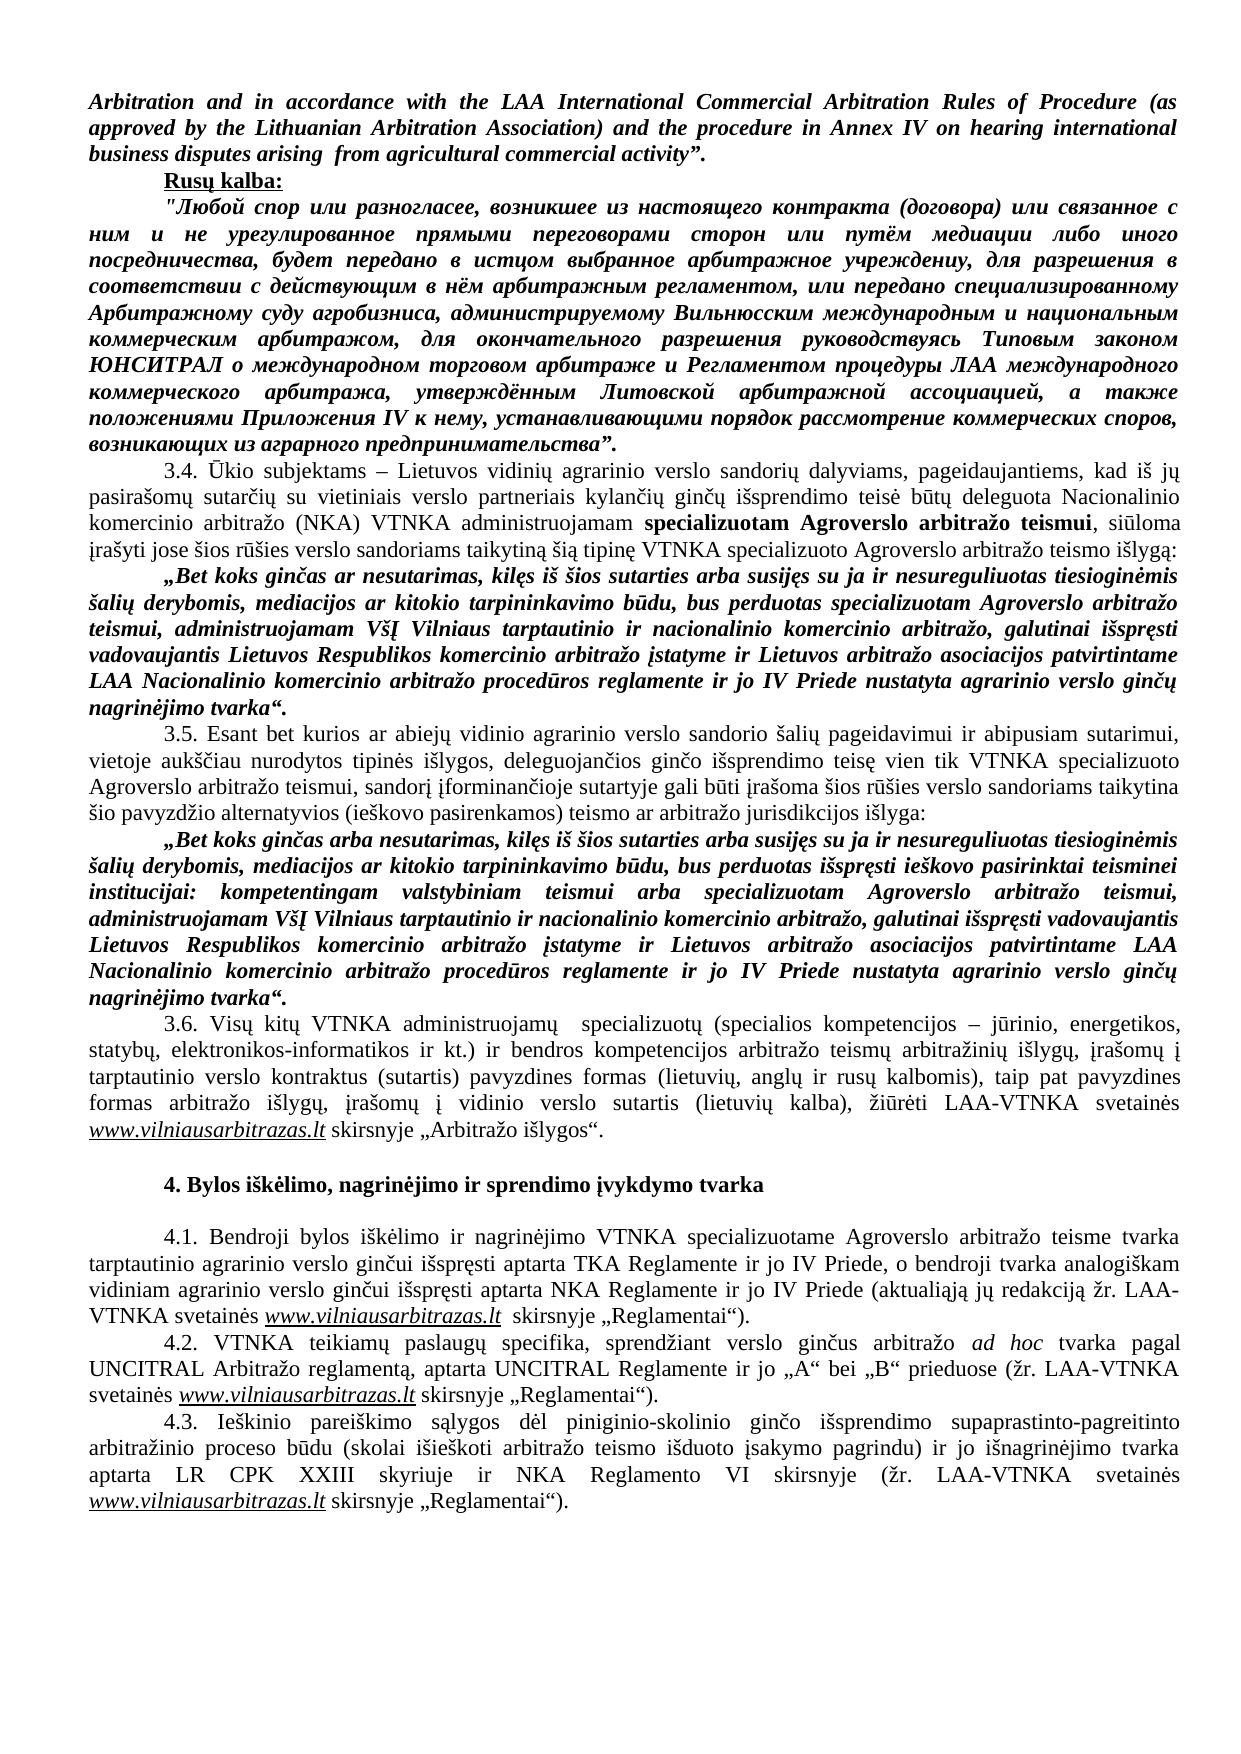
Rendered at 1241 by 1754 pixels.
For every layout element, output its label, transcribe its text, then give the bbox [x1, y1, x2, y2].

text 3.6. Visų kitų VTNKA administruojamų specializuotų (specialios kompetencijos – jūrinio, energetikos, statybų, elektronikos-informatikos ir kt.) ir bendros kompetencijos arbitražo teismų arbitražinių išlygų, įrašomų į tarptautinio verslo kontraktus (sutartis) pavyzdines formas (lietuvių, anglų ir rusų kalbomis), taip pat pavyzdines formas arbitražo išlygų, įrašomų į vidinio verslo sutartis (lietuvių kalba), žiūrėti LAA-VTNKA svetainės www.vilniausarbitrazas.lt skirsnyje „Arbitražo išlygos“. [89, 1010, 1181, 1142]
text "Любой спор или разногласeе, возникшее из настоящего контракта (договора) или связанное с ним и не урегулированное прямыми переговорами сторон или путём медиации либо иного посредничества, будет передано в истцом выбранное арбитражное учреждениу, для разрешения в соответствии с действующим в нём арбитражным регламентом, или передано специализированному Арбитражному суду агробизниса, администрируемому Вильнюсским международным и национальным коммерческим арбитражом, для окончательного разрешения руководствуясь Типовым законом ЮНСИТРАЛ о международном торговом арбитраже и Регламентом процедуры ЛАА международного коммерческого арбитража, утверждённым Литовской арбитражной ассоциацией, а также положениями Приложения IV к нему, устанавливающими порядок рассмотрение коммерческих споров, возникающих из аграрного предпринимательства”. [89, 193, 1181, 457]
text 4. Bylos iškėlimo, nagrinėjimo ir sprendimo įvykdymo tvarka [89, 1171, 1181, 1197]
text „Bet koks ginčas ar nesutarimas, kilęs iš šios sutarties arba susijęs su ja ir nesureguliuotas tiesioginėmis šalių derybomis, mediacijos ar kitokio tarpininkavimo būdu, bus perduotas specializuotam Agroverslo arbitražo teismui, administruojamam VšĮ Vilniaus tarptautinio ir nacionalinio komercinio arbitražo, galutinai išspręsti vadovaujantis Lietuvos Respublikos komercinio arbitražo įstatyme ir Lietuvos arbitražo asociacijos patvirtintame LAA Nacionalinio komercinio arbitražo procedūros reglamente ir jo IV Priede nustatyta agrarinio verslo ginčų nagrinėjimo tvarka“. [89, 562, 1181, 720]
text 4.3. Ieškinio pareiškimo sąlygos dėl piniginio-skolinio ginčo išsprendimo supaprastinto-pagreitinto arbitražinio proceso būdu (skolai išieškoti arbitražo teismo išduoto įsakymo pagrindu) ir jo išnagrinėjimo tvarka aptarta LR CPK XXIII skyriuje ir NKA Reglamento VI skirsnyje (žr. LAA-VTNKA svetainės www.vilniausarbitrazas.lt skirsnyje „Reglamentai“). [89, 1408, 1181, 1513]
text Rusų kalba: [89, 167, 1181, 193]
text 3.5. Esant bet kurios ar abiejų vidinio agrarinio verslo sandorio šalių pageidavimui ir abipusiam sutarimui, vietoje aukščiau nurodytos tipinės išlygos, deleguojančios ginčo išsprendimo teisę vien tik VTNKA specializuoto Agroverslo arbitražo teismui, sandorį įforminančioje sutartyje gali būti įrašoma šios rūšies verslo sandoriams taikytina šio pavyzdžio alternatyvios (ieškovo pasirenkamos) teismo ar arbitražo jurisdikcijos išlyga: [89, 720, 1181, 826]
text 4.1. Bendroji bylos iškėlimo ir nagrinėjimo VTNKA specializuotame Agroverslo arbitražo teisme tvarka tarptautinio agrarinio verslo ginčui išspręsti aptarta TKA Reglamente ir jo IV Priede, o bendroji tvarka analogiškam vidiniam agrarinio verslo ginčui išspręsti aptarta NKA Reglamente ir jo IV Priede (aktualiąją jų redakciją žr. LAA-VTNKA svetainės www.vilniausarbitrazas.lt skirsnyje „Reglamentai“). [89, 1223, 1181, 1329]
text 3.4. Ūkio subjektams – Lietuvos vidinių agrarinio verslo sandorių dalyviams, pageidaujantiems, kad iš jų pasirašomų sutarčių su vietiniais verslo partneriais kylančių ginčų išsprendimo teisė būtų deleguota Nacionalinio komercinio arbitražo (NKA) VTNKA administruojamam specializuotam Agroverslo arbitražo teismui, siūloma įrašyti jose šios rūšies verslo sandoriams taikytiną šią tipinę VTNKA specializuoto Agroverslo arbitražo teismo išlygą: [89, 457, 1181, 562]
text „Bet koks ginčas arba nesutarimas, kilęs iš šios sutarties arba susijęs su ja ir nesureguliuotas tiesioginėmis šalių derybomis, mediacijos ar kitokio tarpininkavimo būdu, bus perduotas išspręsti ieškovo pasirinktai teisminei institucijai: kompetentingam valstybiniam teismui arba specializuotam Agroverslo arbitražo teismui, administruojamam VšĮ Vilniaus tarptautinio ir nacionalinio komercinio arbitražo, galutinai išspręsti vadovaujantis Lietuvos Respublikos komercinio arbitražo įstatyme ir Lietuvos arbitražo asociacijos patvirtintame LAA Nacionalinio komercinio arbitražo procedūros reglamente ir jo IV Priede nustatyta agrarinio verslo ginčų nagrinėjimo tvarka“. [89, 826, 1181, 1010]
text 4.2. VTNKA teikiamų paslaugų specifika, sprendžiant verslo ginčus arbitražo ad hoc tvarka pagal UNCITRAL Arbitražo reglamentą, aptarta UNCITRAL Reglamente ir jo „A“ bei „B“ prieduose (žr. LAA-VTNKA svetainės www.vilniausarbitrazas.lt skirsnyje „Reglamentai“). [89, 1329, 1181, 1408]
text Arbitration and in accordance with the LAA International Commercial Arbitration Rules of Procedure (as approved by the Lithuanian Arbitration Association) and the procedure in Annex IV on hearing international business disputes arising from agricultural commercial activity”. [89, 88, 1181, 167]
